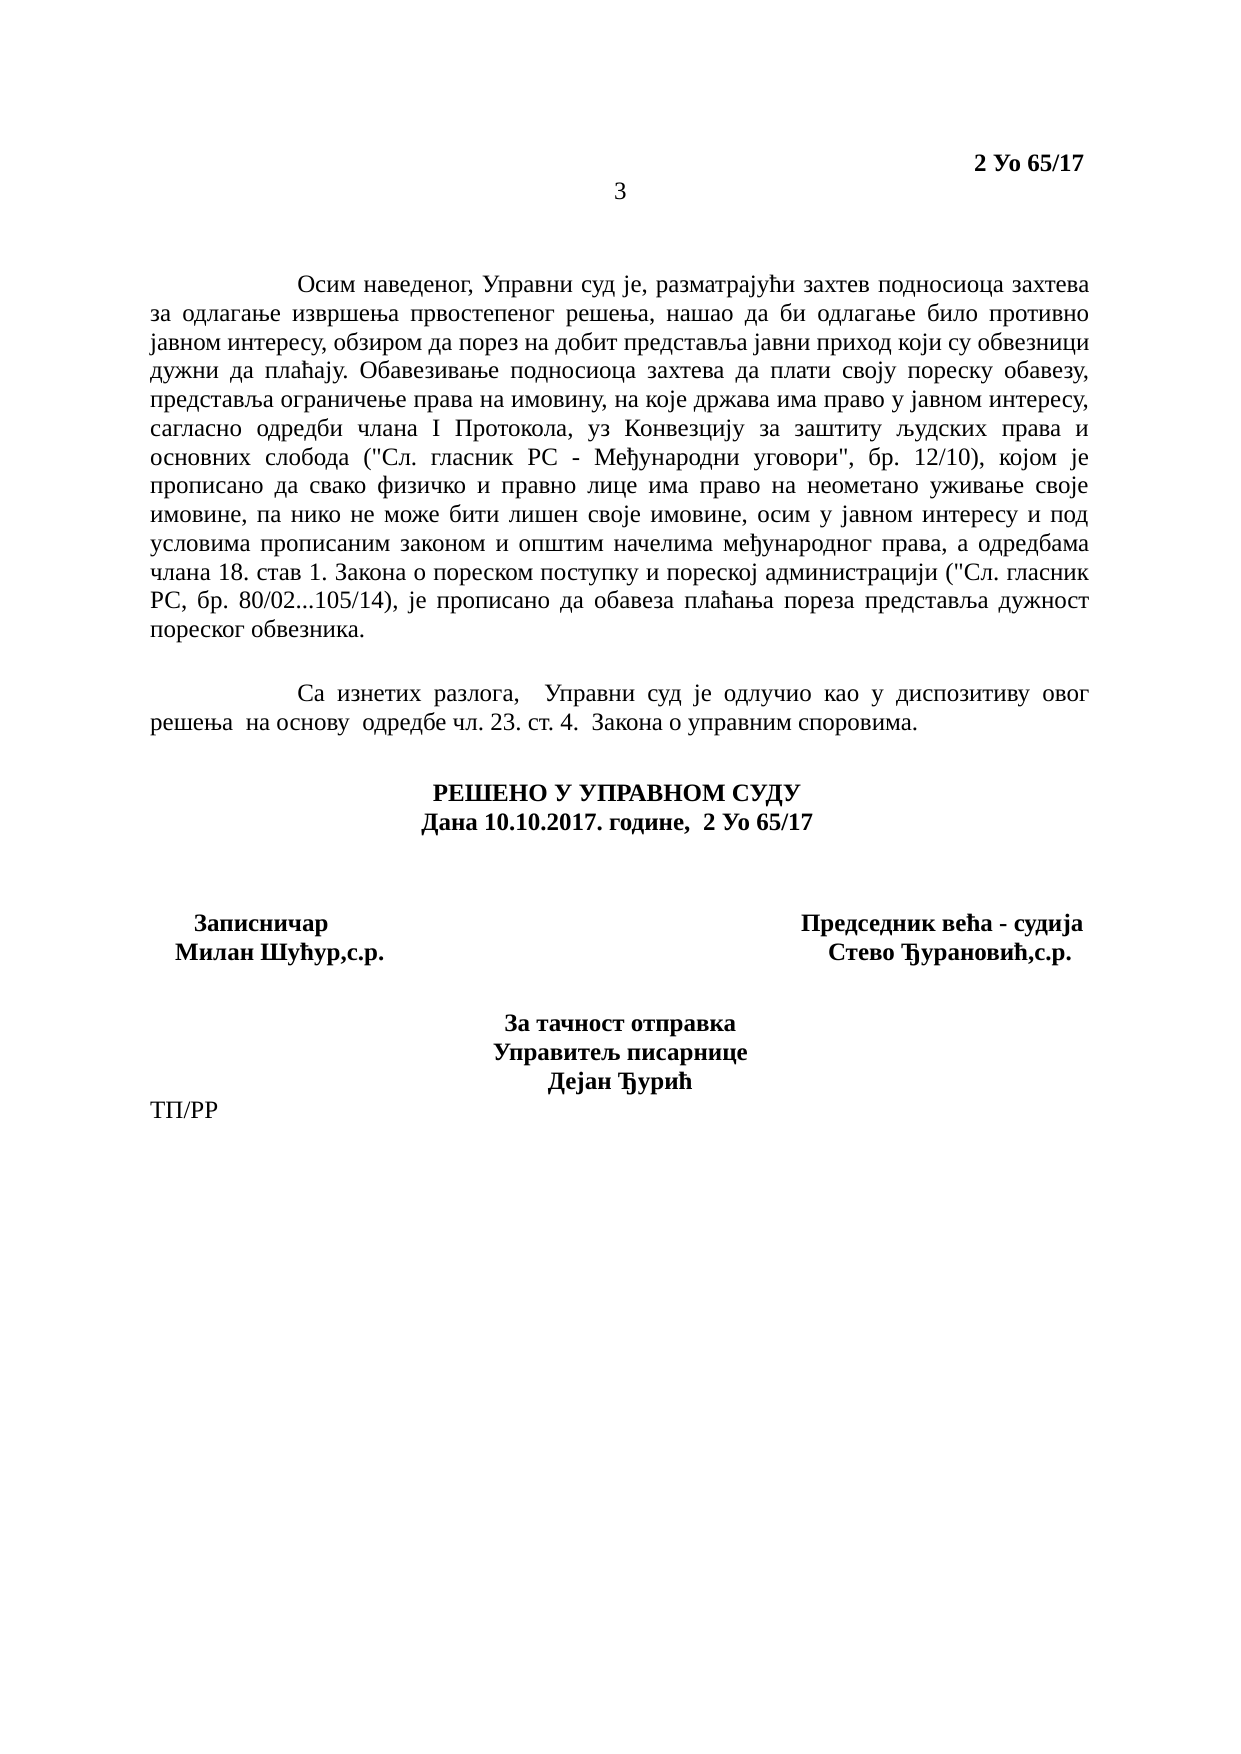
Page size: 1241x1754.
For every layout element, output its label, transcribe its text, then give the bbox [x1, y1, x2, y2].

text ТП/РР [150, 1095, 1090, 1123]
text Записничар Председник већа - судија [150, 908, 1090, 937]
text Дејан Ђурић [150, 1066, 1090, 1095]
text Дана 10.10.2017. године, 2 Уо 65/17 [150, 807, 1090, 836]
text РЕШЕНО У УПРАВНОМ СУДУ [150, 778, 1090, 807]
text Са изнетих разлога, Управни суд је одлучио као у диспозитиву овог решења на основу одредбе чл. 23. ст. 4. Закона о управним споровима. [150, 678, 1090, 735]
text Управитељ писарнице [150, 1037, 1090, 1066]
text За тачност отправка [150, 1008, 1090, 1037]
text Милан Шућур,с.р. Стево Ђурановић,с.р. [150, 937, 1090, 965]
text Осим наведеног, Управни суд је, разматрајући захтев подносиоца захтева за одлагање извршења првостепеног решења, нашао да би одлагање било противно јавном интересу, обзиром да порез на добит представља јавни приход који су обвезници дужни да плаћају. Обавезивање подносиоца захтева да плати своју пореску обавезу, представља ограничење права на имовину, на које држава има право у јавном интересу, сагласно одредби члана I Протокола, уз Конвезцију за заштиту људских права и основних слобода ("Сл. гласник РС - Међународни уговори", бр. 12/10), којом је прописано да свако физичко и правно лице има право на неометано уживање своје имовине, па нико не може бити лишен своје имовине, осим у јавном интересу и под условима прописаним законом и општим начелима међународног права, а одредбама члана 18. став 1. Закона о пореском поступку и пореској администрацији ("Сл. гласник РС, бр. 80/02...105/14), је прописано да обавеза плаћања пореза представља дужност пореског обвезника. [150, 269, 1090, 643]
